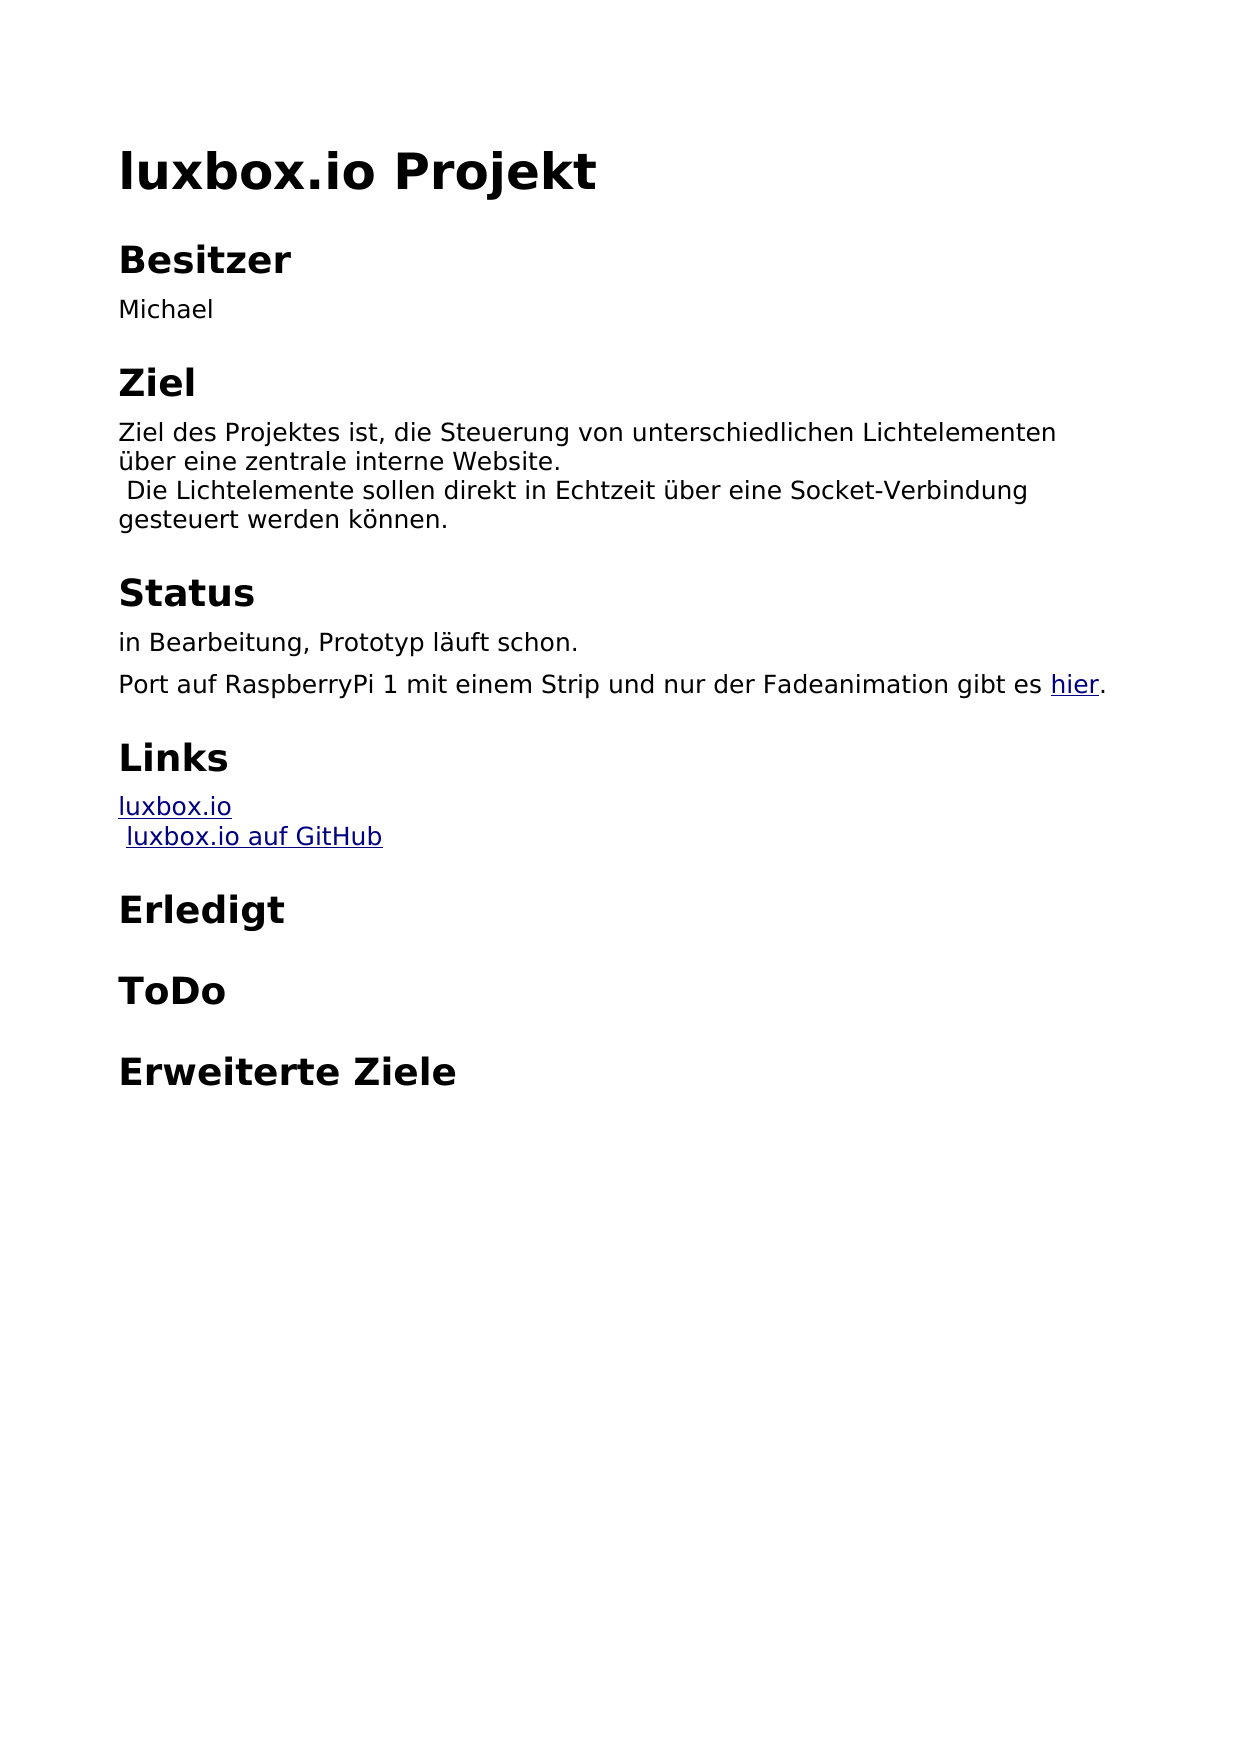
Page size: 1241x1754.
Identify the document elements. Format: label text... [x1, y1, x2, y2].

text Port auf RaspberryPi 1 mit einem Strip und nur der Fadeanimation gibt es hier. [118, 670, 1122, 699]
subtitle Status [118, 572, 1122, 616]
subtitle Erledigt [118, 888, 1122, 932]
subtitle Links [118, 736, 1122, 780]
subtitle Besitzer [118, 239, 1122, 282]
text Ziel des Projektes ist, die Steuerung von unterschiedlichen Lichtelementen über eine zentrale interne Website. Die Lichtelemente sollen direkt in Echtzeit über eine Socket-Verbindung gesteuert werden können. [118, 418, 1122, 534]
subtitle luxbox.io Projekt [118, 143, 1122, 201]
text in Bearbeitung, Prototyp läuft schon. [118, 628, 1122, 657]
subtitle Ziel [118, 362, 1122, 405]
subtitle ToDo [118, 969, 1122, 1013]
subtitle Erweiterte Ziele [118, 1051, 1122, 1094]
text Michael [118, 295, 1122, 324]
text luxbox.io luxbox.io auf GitHub [118, 793, 1122, 851]
